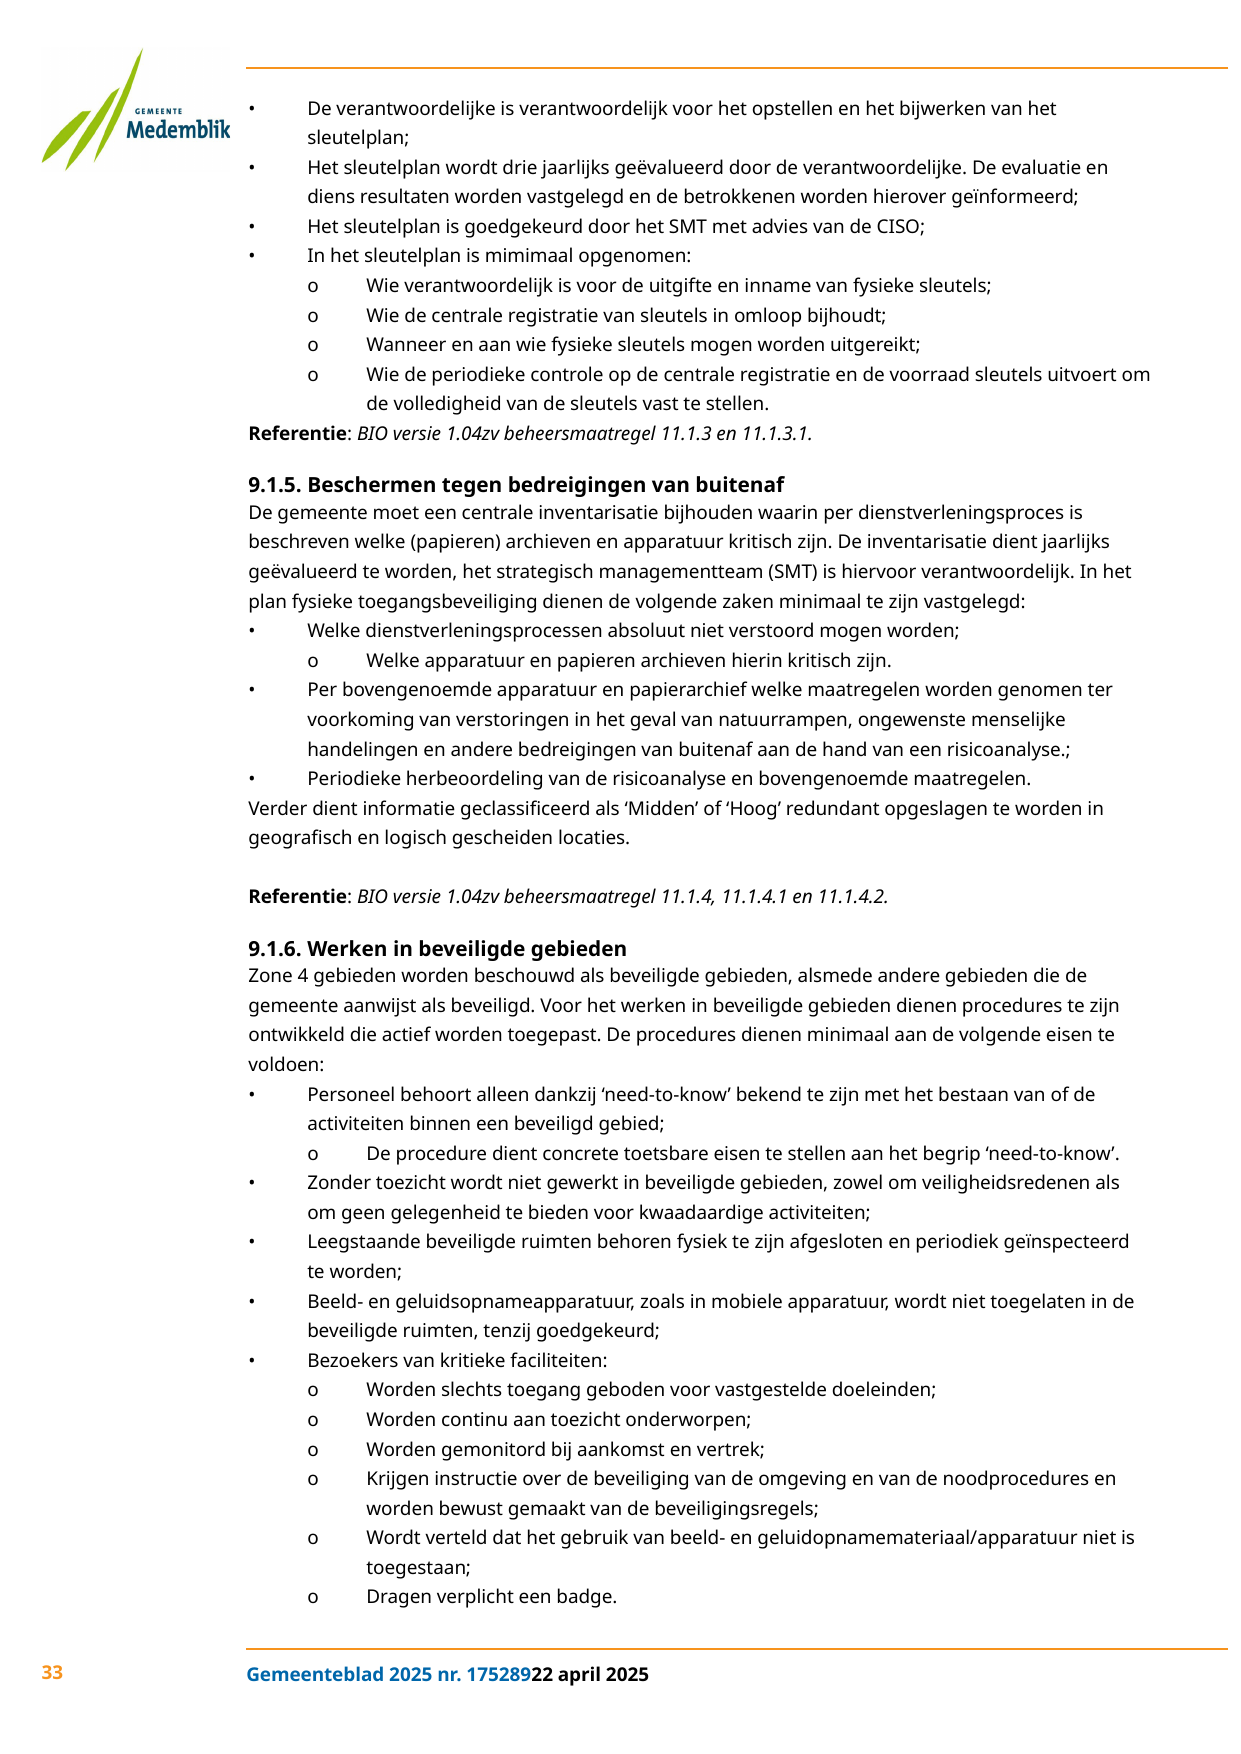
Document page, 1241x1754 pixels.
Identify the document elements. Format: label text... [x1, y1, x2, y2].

list De procedure dient concrete toetsbare eisen te stellen aan het begrip ‘need-to-know’. [307, 1140, 1152, 1166]
list Leegstaande beveiligde ruimten behoren fysiek te zijn afgesloten en periodiek geïnspecteerd te worden; [248, 1229, 1152, 1284]
text Referentie: BIO versie 1.04zv beheersmaatregel 11.1.3 en 11.1.3.1. [248, 420, 1152, 446]
list In het sleutelplan is mimimaal opgenomen: [248, 243, 1152, 268]
list Welke apparatuur en papieren archieven hierin kritisch zijn. [307, 647, 1152, 673]
list Wanneer en aan wie fysieke sleutels mogen worden uitgereikt; [307, 331, 1152, 357]
picture [41, 47, 231, 172]
text Verder dient informatie geclassificeerd als ‘Midden’ of ‘Hoog’ redundant opgeslagen te worden in geografisch en logisch gescheiden locaties. [248, 795, 1152, 850]
list Welke dienstverleningsprocessen absoluut niet verstoord mogen worden; [248, 617, 1152, 643]
text Referentie: BIO versie 1.04zv beheersmaatregel 11.1.4, 11.1.4.1 en 11.1.4.2. [248, 884, 1152, 909]
list Zonder toezicht wordt niet gewerkt in beveiligde gebieden, zowel om veiligheidsredenen als om geen gelegenheid te bieden voor kwaadaardige activiteiten; [248, 1169, 1152, 1225]
text 9.1.5. Beschermen tegen bedreigingen van buitenaf [248, 471, 1152, 499]
text Zone 4 gebieden worden beschouwd als beveiligde gebieden, alsmede andere gebieden die de gemeente aanwijst als beveiligd. Voor het werken in beveiligde gebieden dienen procedures te zijn ontwikkeld die actief worden toegepast. De procedures dienen minimaal aan de volgende eisen te voldoen: [248, 962, 1152, 1077]
list Beeld- en geluidsopnameapparatuur, zoals in mobiele apparatuur, wordt niet toegelaten in de beveiligde ruimten, tenzij goedgekeurd; [248, 1288, 1152, 1343]
list De verantwoordelijke is verantwoordelijk voor het opstellen en het bijwerken van het sleutelplan; [248, 95, 1152, 150]
list Worden continu aan toezicht onderworpen; [307, 1406, 1152, 1432]
list Wordt verteld dat het gebruik van beeld- en geluidopnamemateriaal/apparatuur niet is toegestaan; [307, 1524, 1152, 1580]
list Per bovengenoemde apparatuur en papierarchief welke maatregelen worden genomen ter voorkoming van verstoringen in het geval van natuurrampen, ongewenste menselijke handelingen en andere bedreigingen van buitenaf aan de hand van een risicoanalyse.; [248, 677, 1152, 761]
list Worden slechts toegang geboden voor vastgestelde doeleinden; [307, 1377, 1152, 1402]
text 9.1.6. Werken in beveiligde gebieden [248, 934, 1152, 962]
list Krijgen instructie over de beveiliging van de omgeving en van de noodprocedures en worden bewust gemaakt van de beveiligingsregels; [307, 1465, 1152, 1521]
list Wie verantwoordelijk is voor de uitgifte en inname van fysieke sleutels; [307, 272, 1152, 298]
text De gemeente moet een centrale inventarisatie bijhouden waarin per dienstverleningsproces is beschreven welke (papieren) archieven en apparatuur kritisch zijn. De inventarisatie dient jaarlijks geëvalueerd te worden, het strategisch managementteam (SMT) is hiervoor verantwoordelijk. In het plan fysieke toegangsbeveiliging dienen de volgende zaken minimaal te zijn vastgelegd: [248, 499, 1152, 613]
list Personeel behoort alleen dankzij ‘need-to-know’ bekend te zijn met het bestaan van of de activiteiten binnen een beveiligd gebied; [248, 1081, 1152, 1136]
list Worden gemonitord bij aankomst en vertrek; [307, 1436, 1152, 1462]
list Het sleutelplan is goedgekeurd door het SMT met advies van de CISO; [248, 213, 1152, 239]
list Dragen verplicht een badge. [307, 1584, 1152, 1609]
list Bezoekers van kritieke faciliteiten: [248, 1347, 1152, 1373]
list Wie de periodieke controle op de centrale registratie en de voorraad sleutels uitvoert om de volledigheid van de sleutels vast te stellen. [307, 361, 1152, 416]
list Het sleutelplan wordt drie jaarlijks geëvalueerd door de verantwoordelijke. De evaluatie en diens resultaten worden vastgelegd en de betrokkenen worden hierover geïnformeerd; [248, 154, 1152, 209]
list Wie de centrale registratie van sleutels in omloop bijhoudt; [307, 302, 1152, 328]
list Periodieke herbeoordeling van de risicoanalyse en bovengenoemde maatregelen. [248, 765, 1152, 791]
